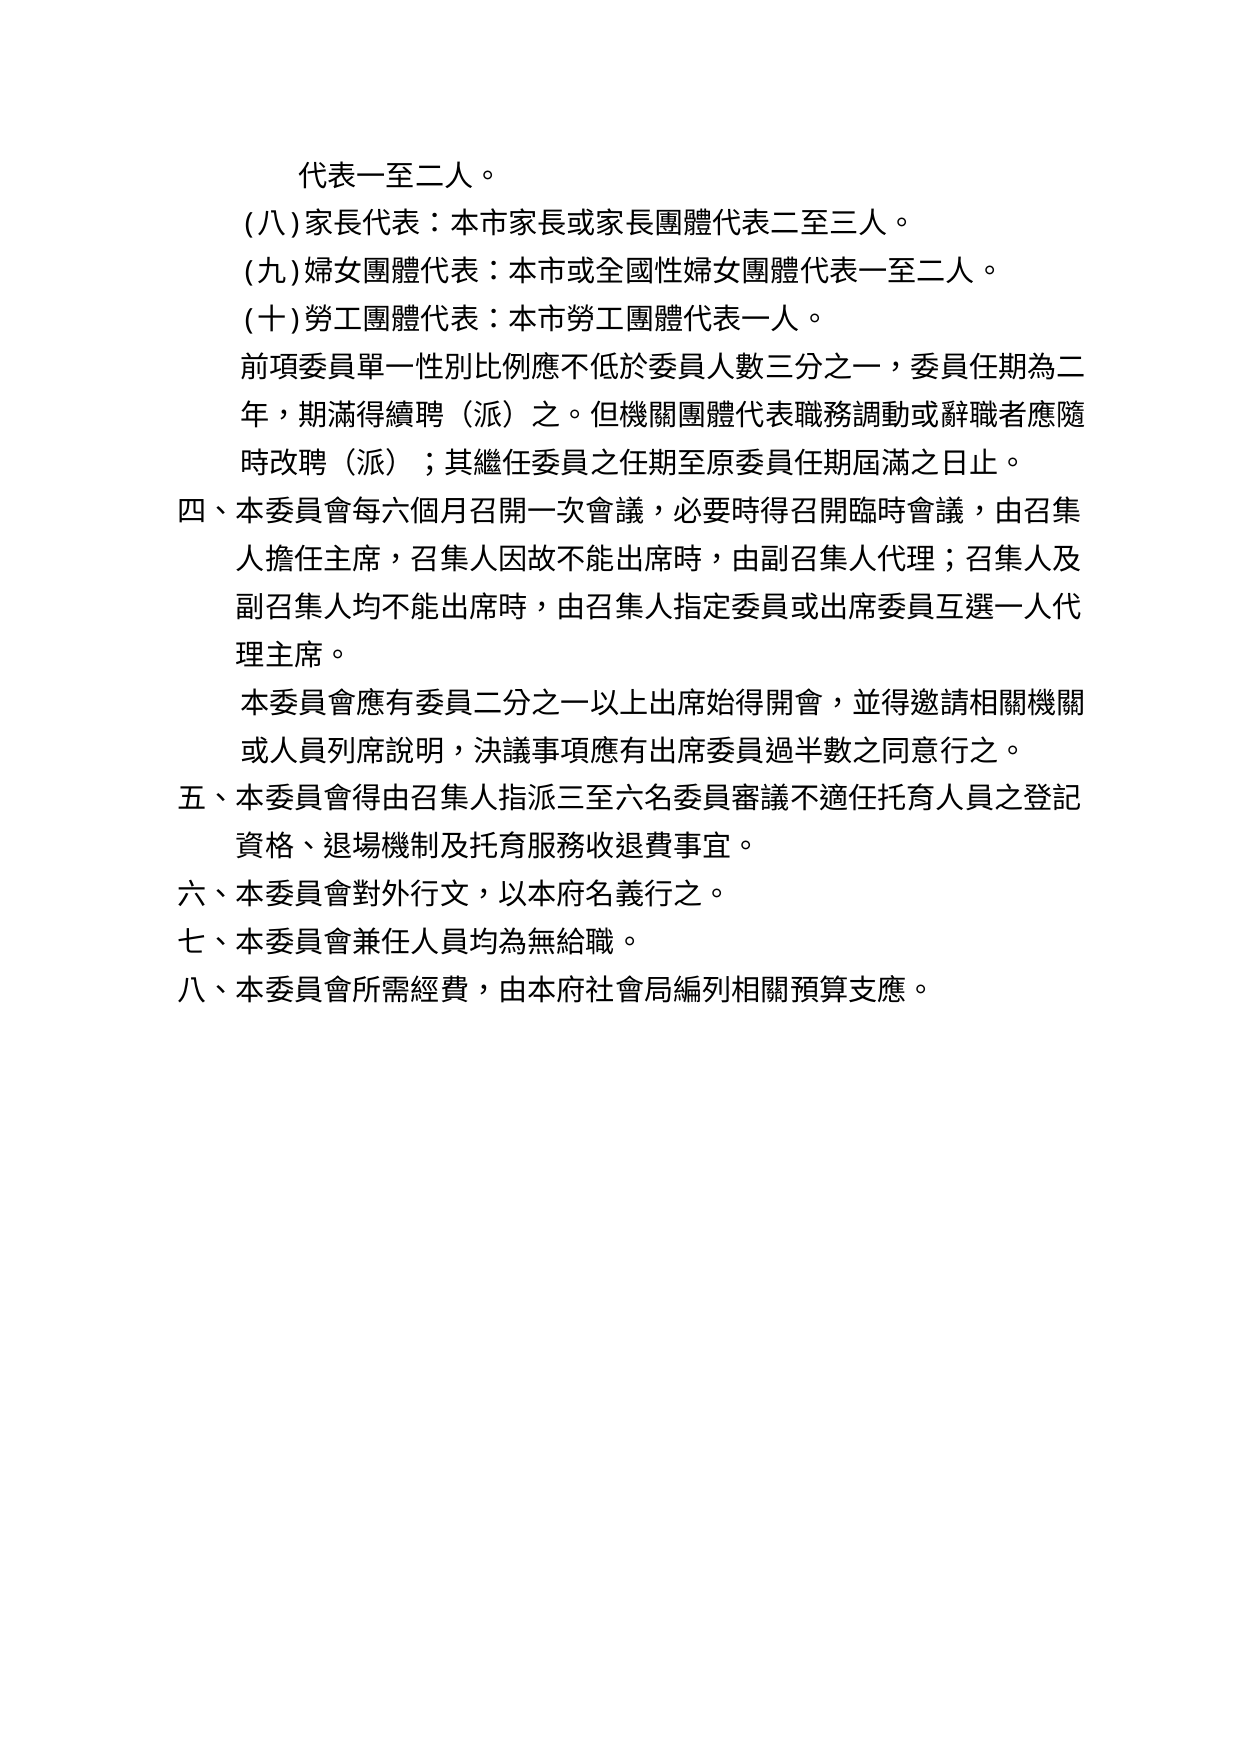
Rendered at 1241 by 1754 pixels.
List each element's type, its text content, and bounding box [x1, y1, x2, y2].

text 六、本委員會對外行文，以本府名義行之。 [177, 866, 1092, 914]
text 代表一至二人。 [240, 148, 1092, 196]
text 七、本委員會兼任人員均為無給職。 [177, 914, 1092, 962]
text (八)家長代表：本市家長或家長團體代表二至三人。 [240, 196, 1092, 243]
text (九)婦女團體代表：本市或全國性婦女團體代表一至二人。 [240, 243, 1092, 291]
text 前項委員單一性別比例應不低於委員人數三分之一，委員任期為二年，期滿得續聘（派）之。但機關團體代表職務調動或辭職者應隨時改聘（派）；其繼任委員之任期至原委員任期屆滿之日止。 [240, 339, 1092, 483]
text 本委員會應有委員二分之一以上出席始得開會，並得邀請相關機關或人員列席說明，決議事項應有出席委員過半數之同意行之。 [240, 675, 1092, 771]
text 四、本委員會每六個月召開一次會議，必要時得召開臨時會議，由召集人擔任主席，召集人因故不能出席時，由副召集人代理；召集人及副召集人均不能出席時，由召集人指定委員或出席委員互選一人代理主席。 [177, 483, 1092, 675]
text (十)勞工團體代表：本市勞工團體代表一人。 [240, 291, 1092, 339]
text 八、本委員會所需經費，由本府社會局編列相關預算支應。 [177, 962, 1092, 1010]
text 五、本委員會得由召集人指派三至六名委員審議不適任托育人員之登記資格、退場機制及托育服務收退費事宜。 [177, 771, 1092, 866]
